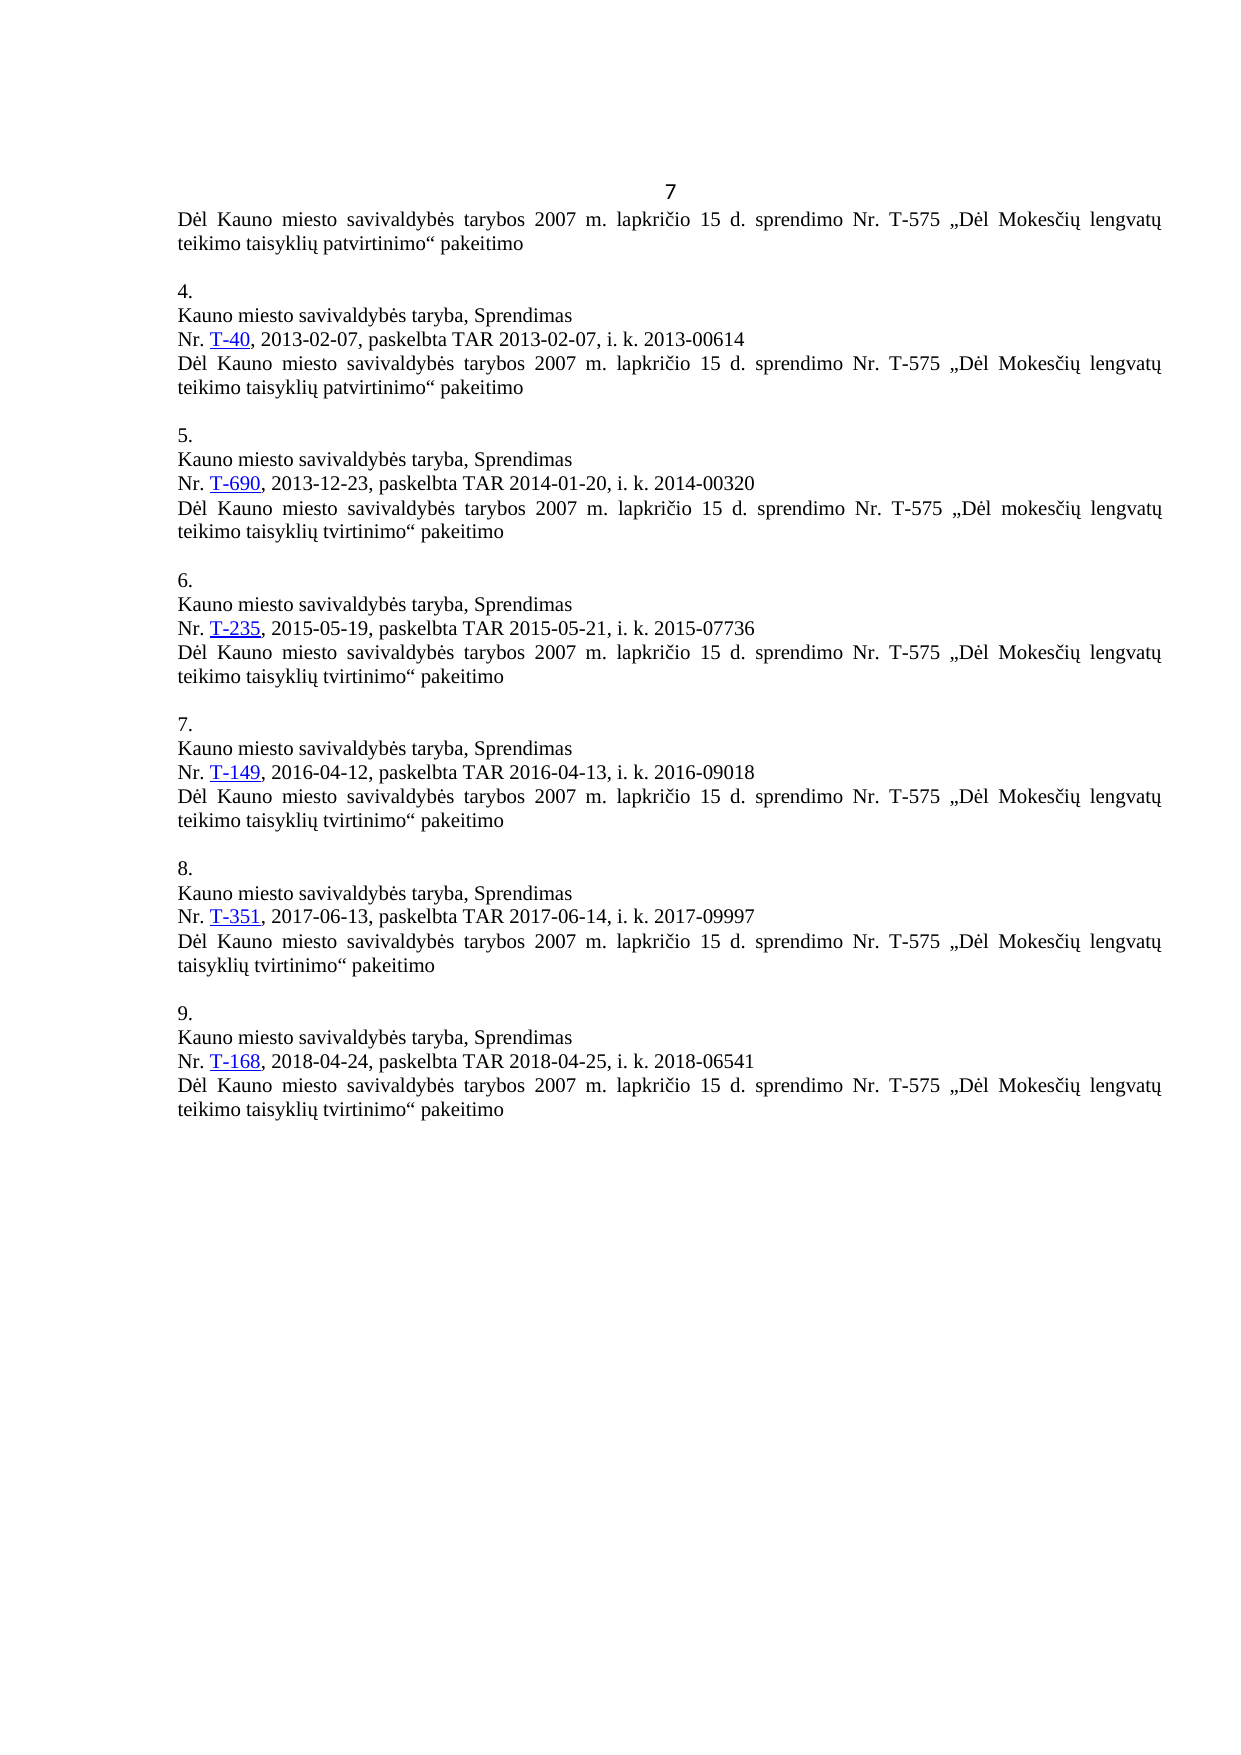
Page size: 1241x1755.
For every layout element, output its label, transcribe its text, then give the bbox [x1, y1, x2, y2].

text Kauno miesto savivaldybės taryba, Sprendimas [177, 736, 1163, 760]
text Nr. T-351, 2017-06-13, paskelbta TAR 2017-06-14, i. k. 2017-09997 [177, 904, 1163, 928]
text Dėl Kauno miesto savivaldybės tarybos 2007 m. lapkričio 15 d. sprendimo Nr. T-575 „Dėl mokesčių lengvatų teikimo taisyklių tvirtinimo“ pakeitimo [177, 495, 1163, 543]
text Nr. T-235, 2015-05-19, paskelbta TAR 2015-05-21, i. k. 2015-07736 [177, 616, 1163, 640]
text Nr. T-690, 2013-12-23, paskelbta TAR 2014-01-20, i. k. 2014-00320 [177, 471, 1163, 495]
text 4. [177, 279, 1163, 303]
text Kauno miesto savivaldybės taryba, Sprendimas [177, 1025, 1163, 1049]
text Kauno miesto savivaldybės taryba, Sprendimas [177, 880, 1163, 904]
text Dėl Kauno miesto savivaldybės tarybos 2007 m. lapkričio 15 d. sprendimo Nr. T-575 „Dėl Mokesčių lengvatų teikimo taisyklių patvirtinimo“ pakeitimo [177, 207, 1163, 255]
text 6. [177, 568, 1163, 592]
text Kauno miesto savivaldybės taryba, Sprendimas [177, 447, 1163, 471]
text Dėl Kauno miesto savivaldybės tarybos 2007 m. lapkričio 15 d. sprendimo Nr. T-575 „Dėl Mokesčių lengvatų teikimo taisyklių tvirtinimo“ pakeitimo [177, 1073, 1163, 1121]
text Dėl Kauno miesto savivaldybės tarybos 2007 m. lapkričio 15 d. sprendimo Nr. T-575 „Dėl Mokesčių lengvatų teikimo taisyklių tvirtinimo“ pakeitimo [177, 784, 1163, 832]
text 5. [177, 423, 1163, 447]
text Kauno miesto savivaldybės taryba, Sprendimas [177, 592, 1163, 616]
text Nr. T-149, 2016-04-12, paskelbta TAR 2016-04-13, i. k. 2016-09018 [177, 760, 1163, 784]
text Dėl Kauno miesto savivaldybės tarybos 2007 m. lapkričio 15 d. sprendimo Nr. T-575 „Dėl Mokesčių lengvatų teikimo taisyklių tvirtinimo“ pakeitimo [177, 640, 1163, 688]
text Kauno miesto savivaldybės taryba, Sprendimas [177, 303, 1163, 327]
text Dėl Kauno miesto savivaldybės tarybos 2007 m. lapkričio 15 d. sprendimo Nr. T-575 „Dėl Mokesčių lengvatų teikimo taisyklių patvirtinimo“ pakeitimo [177, 351, 1163, 399]
text 9. [177, 1001, 1163, 1025]
text Dėl Kauno miesto savivaldybės tarybos 2007 m. lapkričio 15 d. sprendimo Nr. T-575 „Dėl Mokesčių lengvatų taisyklių tvirtinimo“ pakeitimo [177, 928, 1163, 977]
text Nr. T-40, 2013-02-07, paskelbta TAR 2013-02-07, i. k. 2013-00614 [177, 327, 1163, 351]
text 8. [177, 856, 1163, 880]
text Nr. T-168, 2018-04-24, paskelbta TAR 2018-04-25, i. k. 2018-06541 [177, 1049, 1163, 1073]
text 7. [177, 712, 1163, 736]
